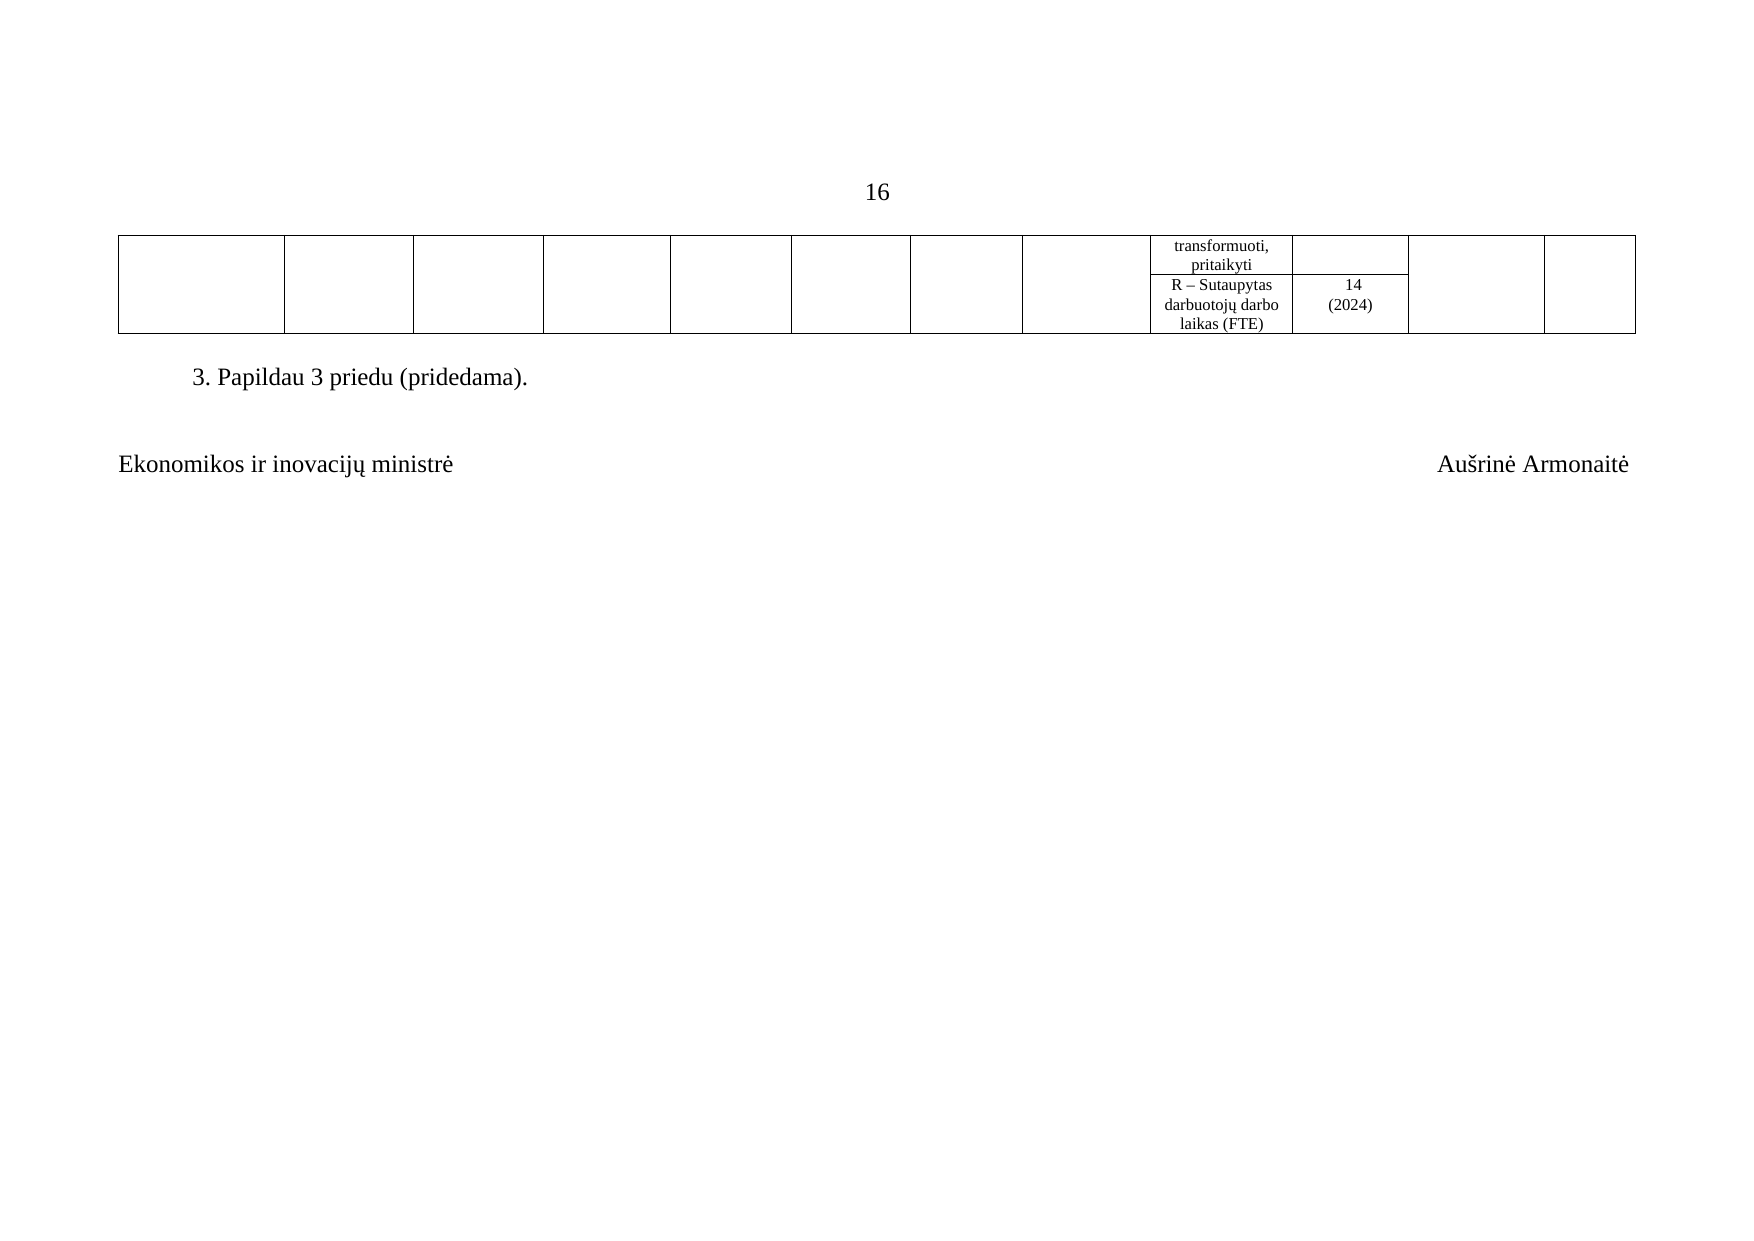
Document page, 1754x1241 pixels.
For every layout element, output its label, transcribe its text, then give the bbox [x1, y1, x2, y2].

table_cell [285, 236, 413, 333]
table_cell [1409, 236, 1544, 333]
table_cell 14 (2024) [1293, 275, 1408, 333]
table_cell [911, 236, 1022, 333]
table_cell [671, 236, 791, 333]
text Ekonomikos ir inovacijų ministrė Aušrinė Armonaitė [118, 449, 1698, 477]
table_cell R – Sutaupytas darbuotojų darbo laikas (FTE) [1151, 275, 1292, 333]
table_cell [1293, 236, 1408, 274]
table_cell [119, 236, 284, 333]
table_cell [544, 236, 670, 333]
table_cell transformuoti, pritaikyti [1151, 236, 1292, 274]
table_cell [1023, 236, 1150, 333]
table_cell [792, 236, 910, 333]
text 3. Papildau 3 priedu (pridedama). [118, 362, 1636, 391]
table_cell [414, 236, 543, 333]
table_cell [1545, 236, 1635, 333]
